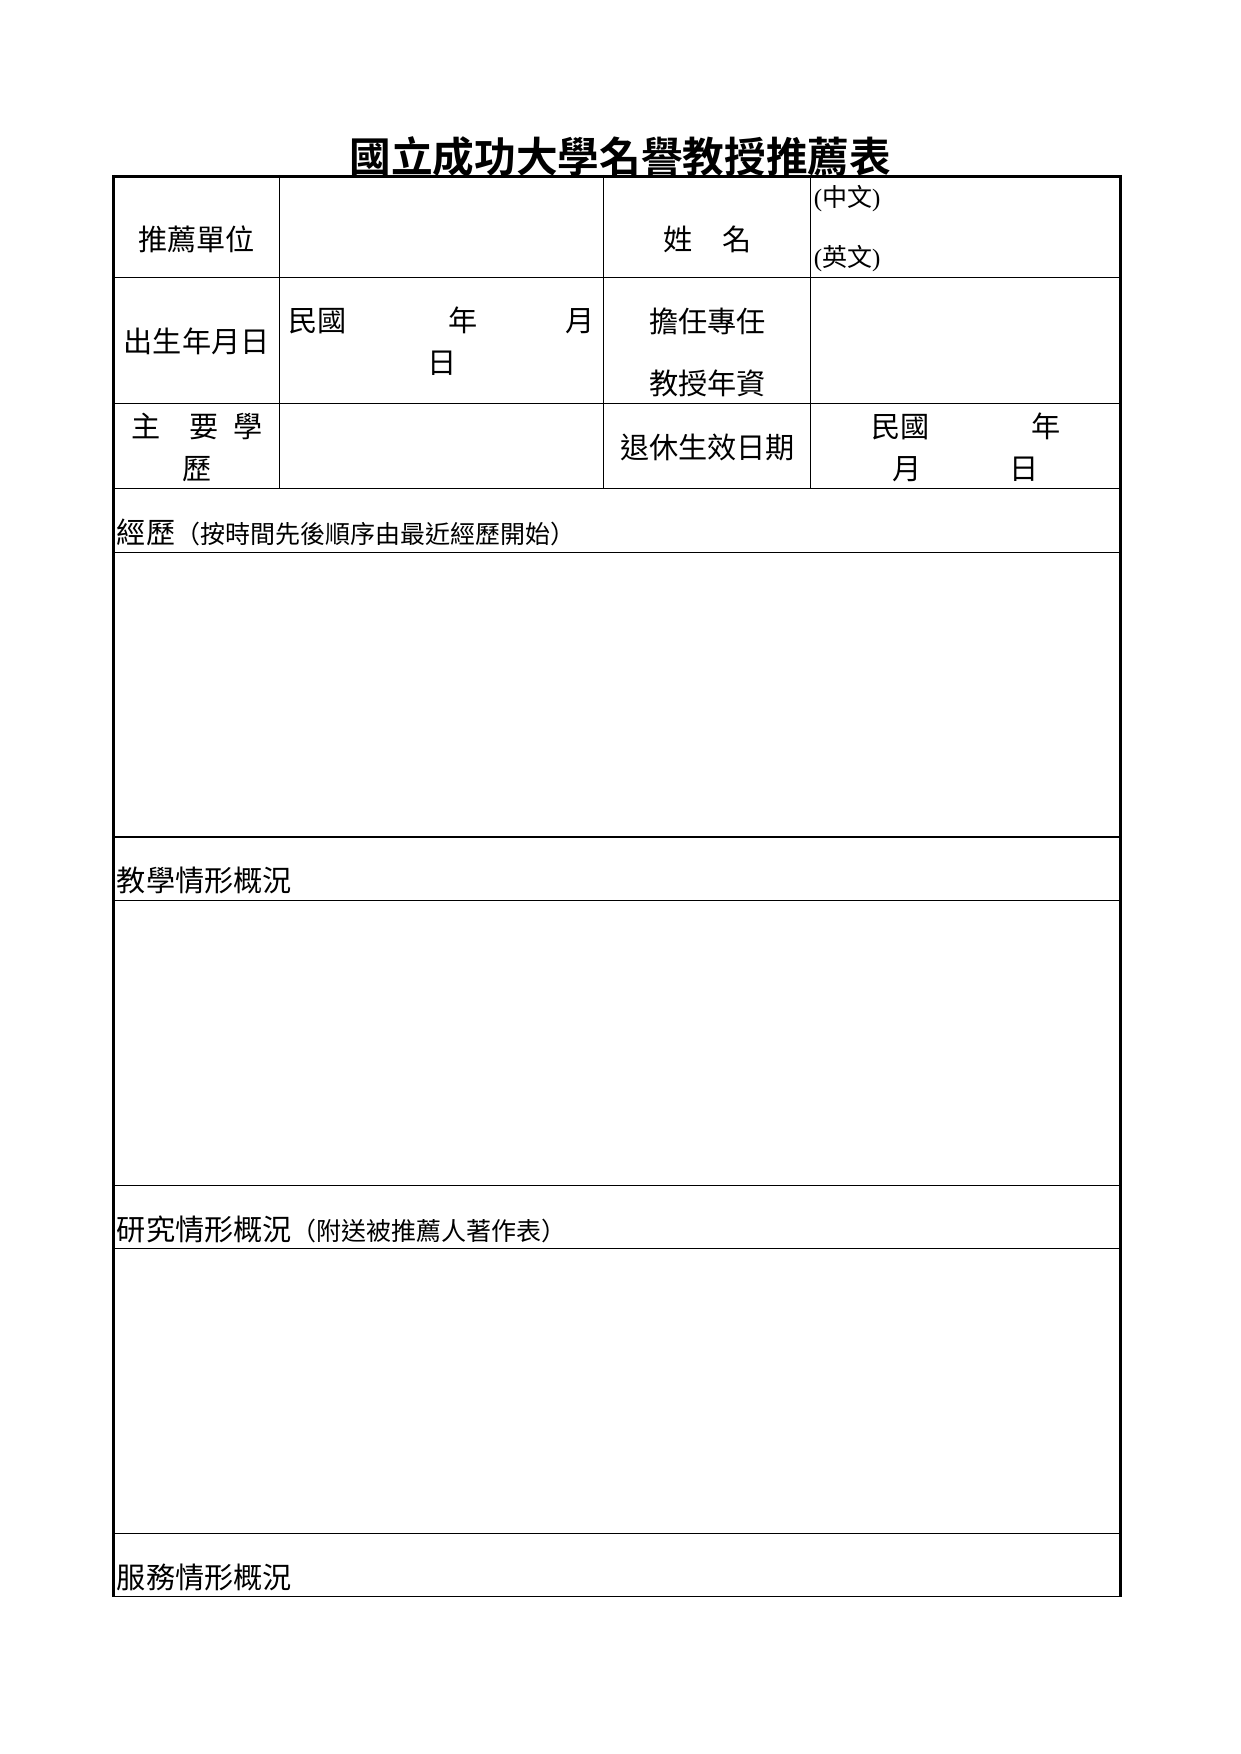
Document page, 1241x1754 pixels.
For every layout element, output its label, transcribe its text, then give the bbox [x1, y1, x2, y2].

table_cell 出生年月日 [115, 278, 279, 403]
table_cell 經歷（按時間先後順序由最近經歷開始） [115, 489, 1119, 552]
table_cell 民國 年 月 日 [811, 404, 1119, 488]
table_cell 退休生效日期 [604, 404, 810, 488]
table_cell [115, 901, 1119, 1184]
table_cell [280, 404, 603, 488]
table_cell 民國 年 月 日 [280, 278, 603, 403]
table_header [280, 178, 603, 277]
table_cell 研究情形概況（附送被推薦人著作表） [115, 1186, 1119, 1248]
text 國立成功大學名譽教授推薦表 [118, 112, 1122, 175]
table_header (中文) (英文) [811, 178, 1119, 277]
table_cell 教學情形概況 [115, 838, 1119, 900]
table_cell 服務情形概況 [115, 1534, 1119, 1596]
table_cell [115, 1249, 1119, 1533]
table_cell 主 要 學 歷 [115, 404, 279, 488]
table_cell [811, 278, 1119, 403]
table_header 推薦單位 [115, 178, 279, 277]
table_cell [115, 553, 1119, 836]
table_cell 擔任專任 教授年資 [604, 278, 810, 403]
table_header 姓 名 [604, 178, 810, 277]
